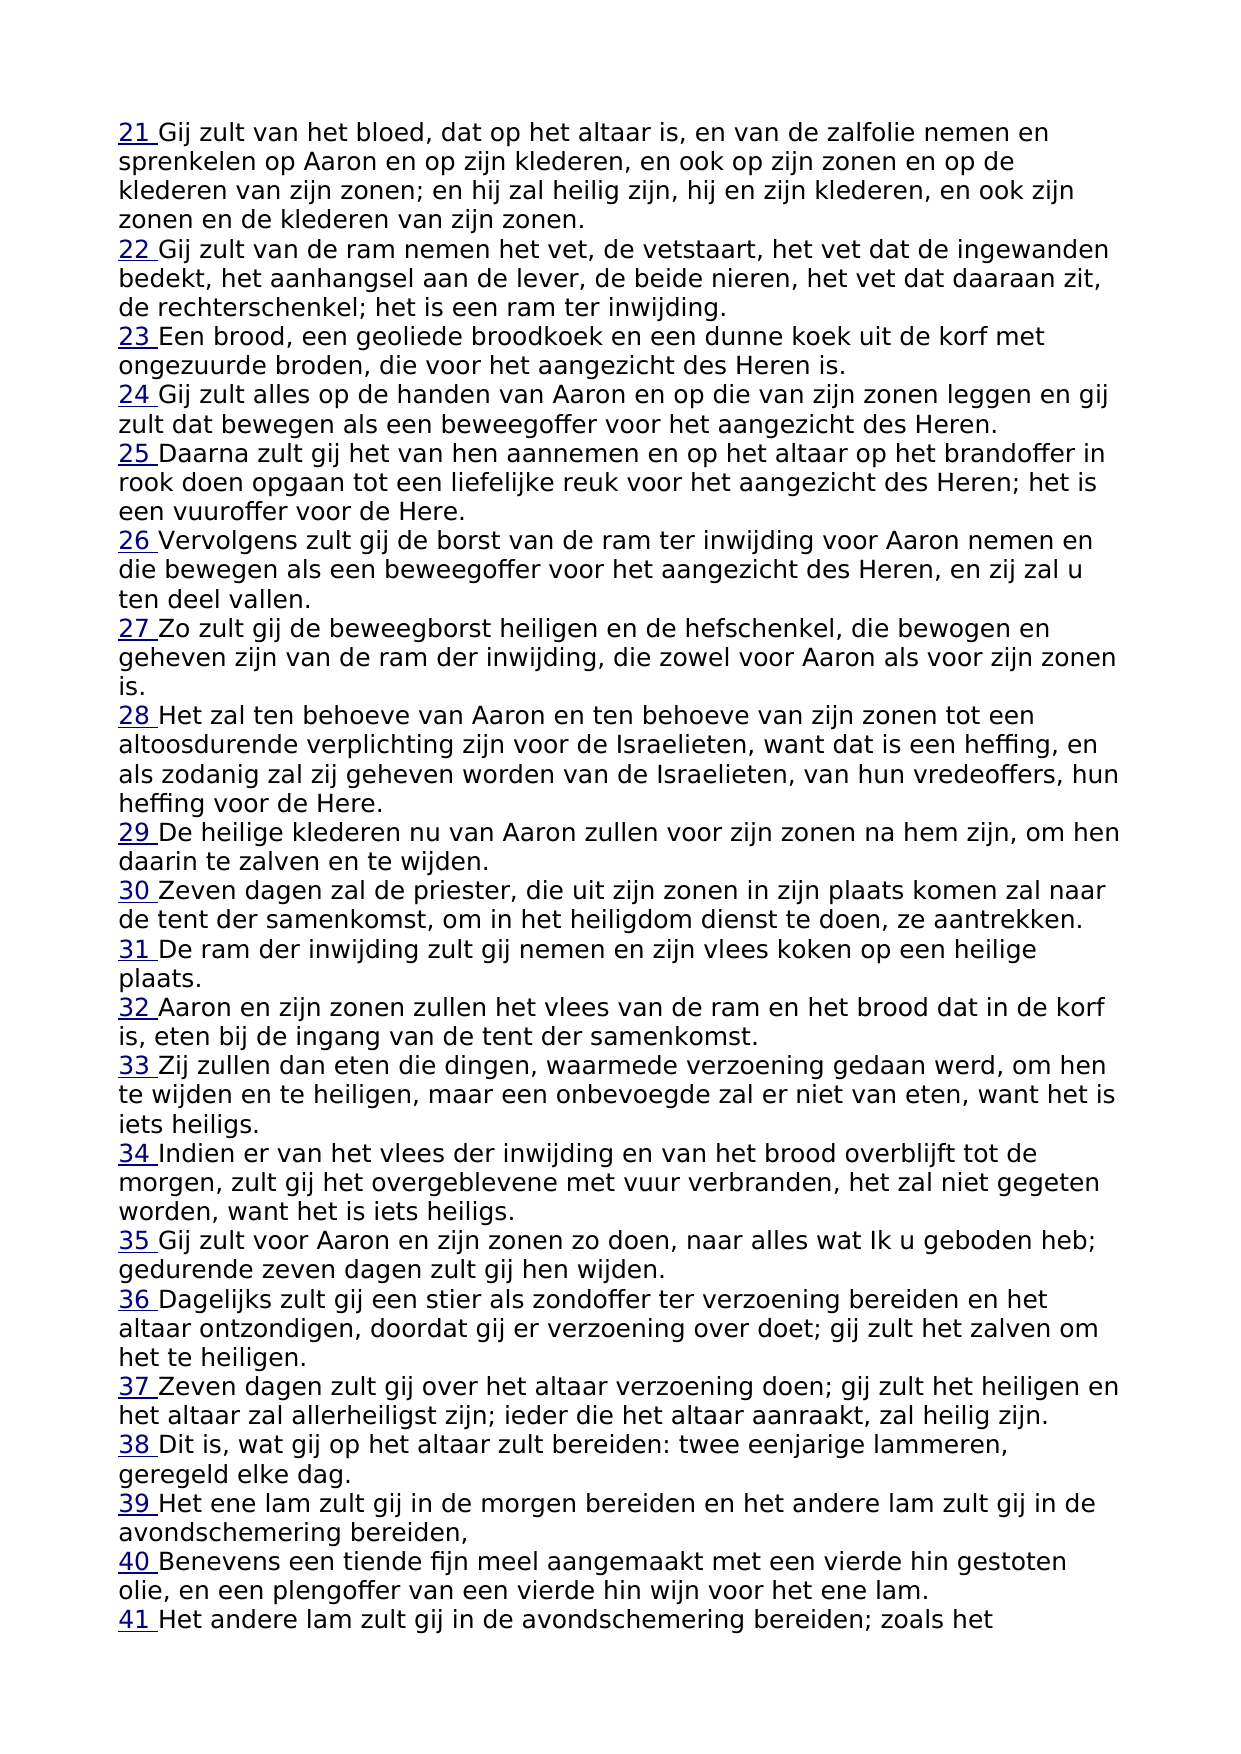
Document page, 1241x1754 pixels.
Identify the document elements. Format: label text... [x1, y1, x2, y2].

text 21 Gij zult van het bloed, dat op het altaar is, en van de zalfolie nemen en sprenkelen op Aaron en op zijn klederen, en ook op zijn zonen en op de klederen van zijn zonen; en hij zal heilig zijn, hij en zijn klederen, en ook zijn zonen en de klederen van zijn zonen. 22 Gij zult van de ram nemen het vet, de vetstaart, het vet dat de ingewanden bedekt, het aanhangsel aan de lever, de beide nieren, het vet dat daaraan zit, de rechterschenkel; het is een ram ter inwijding. 23 Een brood, een geoliede broodkoek en een dunne koek uit de korf met ongezuurde broden, die voor het aangezicht des Heren is. 24 Gij zult alles op de handen van Aaron en op die van zijn zonen leggen en gij zult dat bewegen als een beweegoffer voor het aangezicht des Heren. 25 Daarna zult gij het van hen aannemen en op het altaar op het brandoffer in rook doen opgaan tot een liefelijke reuk voor het aangezicht des Heren; het is een vuuroffer voor de Here. 26 Vervolgens zult gij de borst van de ram ter inwijding voor Aaron nemen en die bewegen als een beweegoffer voor het aangezicht des Heren, en zij zal u ten deel vallen. 27 Zo zult gij de beweegborst heiligen en de hefschenkel, die bewogen en geheven zijn van de ram der inwijding, die zowel voor Aaron als voor zijn zonen is. 28 Het zal ten behoeve van Aaron en ten behoeve van zijn zonen tot een altoosdurende verplichting zijn voor de Israelieten, want dat is een heffing, en als zodanig zal zij geheven worden van de Israelieten, van hun vredeoffers, hun heffing voor de Here. 29 De heilige klederen nu van Aaron zullen voor zijn zonen na hem zijn, om hen daarin te zalven en te wijden. 30 Zeven dagen zal de priester, die uit zijn zonen in zijn plaats komen zal naar de tent der samenkomst, om in het heiligdom dienst te doen, ze aantrekken. 31 De ram der inwijding zult gij nemen en zijn vlees koken op een heilige plaats. 32 Aaron en zijn zonen zullen het vlees van de ram en het brood dat in de korf is, eten bij de ingang van de tent der samenkomst. 33 Zij zullen dan eten die dingen, waarmede verzoening gedaan werd, om hen te wijden en te heiligen, maar een onbevoegde zal er niet van eten, want het is iets heiligs. 34 Indien er van het vlees der inwijding en van het brood overblijft tot de morgen, zult gij het overgeblevene met vuur verbranden, het zal niet gegeten worden, want het is iets heiligs. 35 Gij zult voor Aaron en zijn zonen zo doen, naar alles wat Ik u geboden heb; gedurende zeven dagen zult gij hen wijden. 36 Dagelijks zult gij een stier als zondoffer ter verzoening bereiden en het altaar ontzondigen, doordat gij er verzoening over doet; gij zult het zalven om het te heiligen. 37 Zeven dagen zult gij over het altaar verzoening doen; gij zult het heiligen en het altaar zal allerheiligst zijn; ieder die het altaar aanraakt, zal heilig zijn. 38 Dit is, wat gij op het altaar zult bereiden: twee eenjarige lammeren, geregeld elke dag. 39 Het ene lam zult gij in de morgen bereiden en het andere lam zult gij in de avondschemering bereiden, 40 Benevens een tiende fijn meel aangemaakt met een vierde hin gestoten olie, en een plengoffer van een vierde hin wijn voor het ene lam. 41 Het andere lam zult gij in de avondschemering bereiden; zoals het [118, 118, 1122, 1635]
